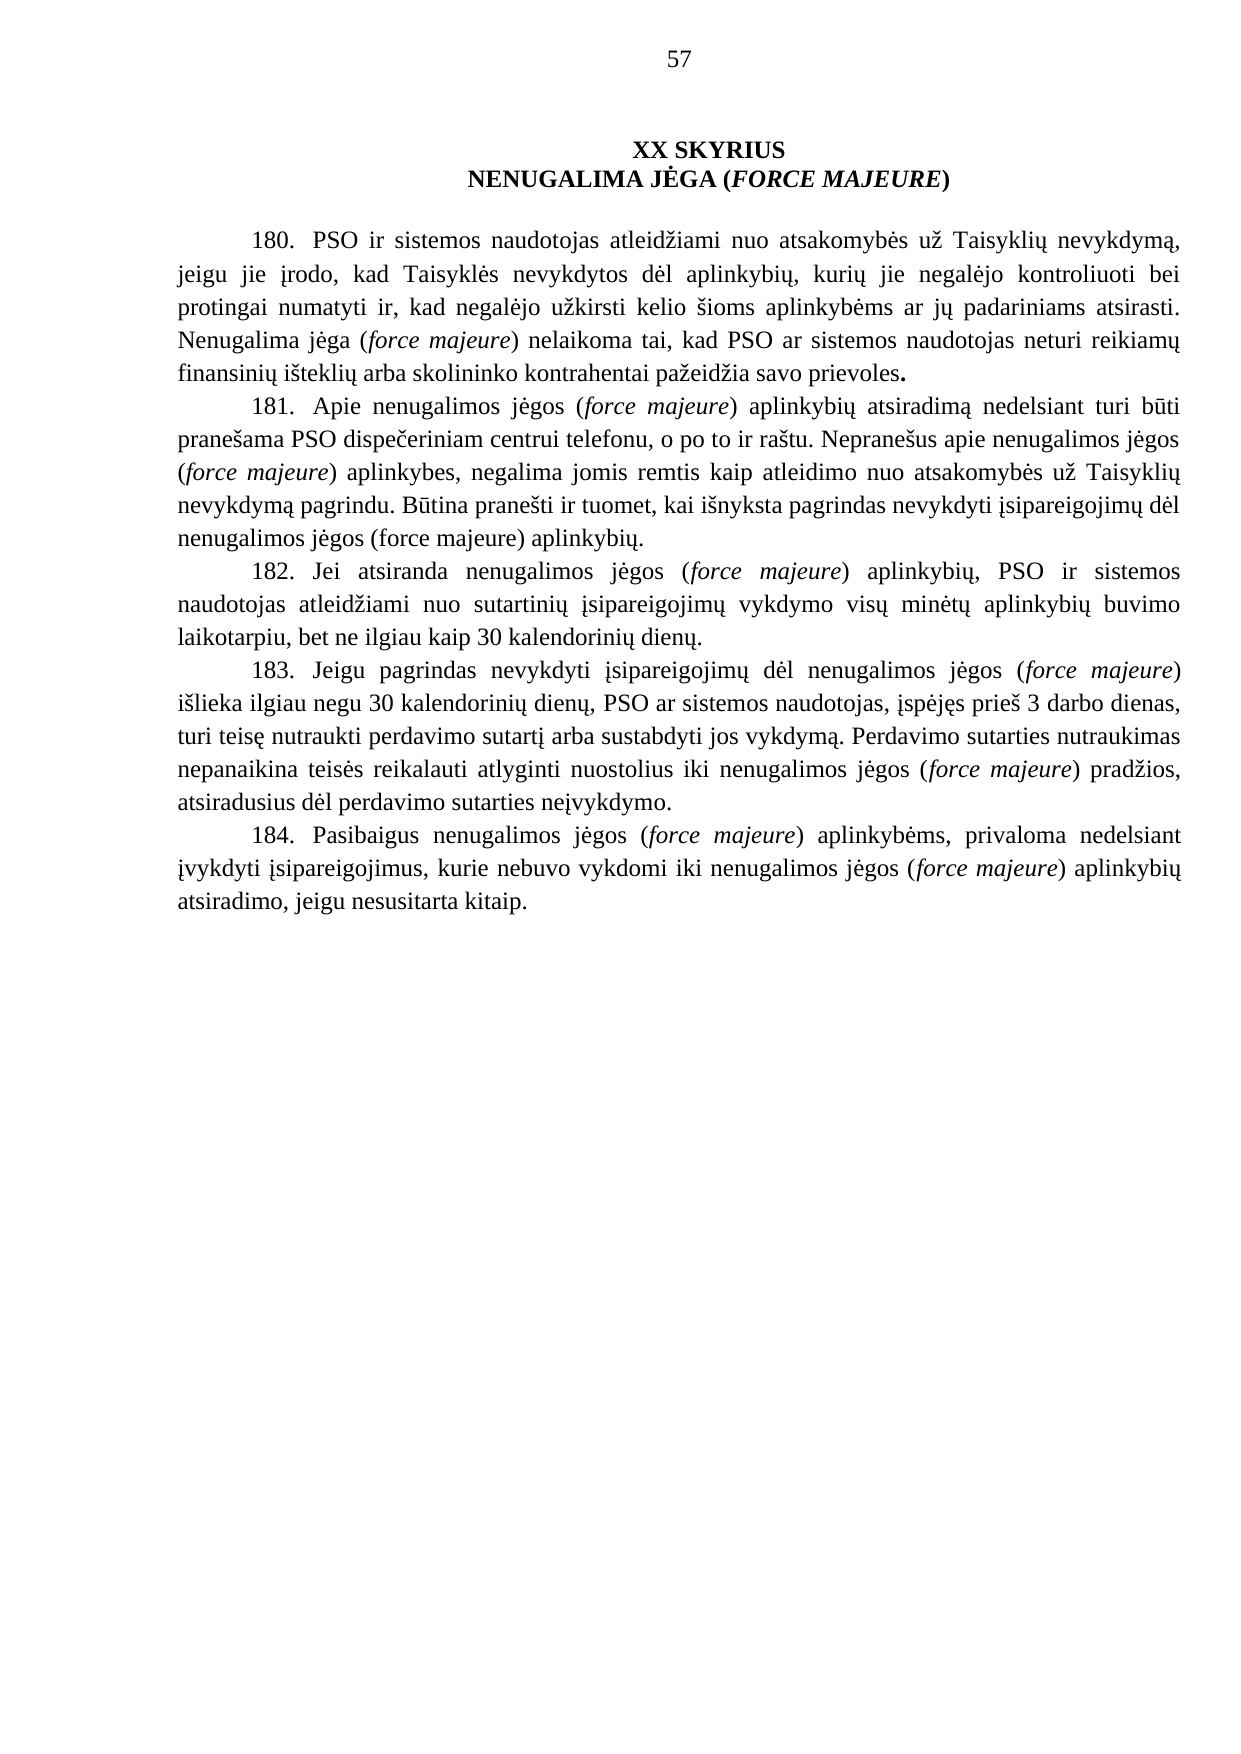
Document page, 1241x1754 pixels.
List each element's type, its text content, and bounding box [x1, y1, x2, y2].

text 182. Jei atsiranda nenugalimos jėgos (force majeure) aplinkybių, PSO ir sistemos naudotojas atleidžiami nuo sutartinių įsipareigojimų vykdymo visų minėtų aplinkybių buvimo laikotarpiu, bet ne ilgiau kaip 30 kalendorinių dienų. [177, 556, 1181, 651]
text NENUGALIMA JĖGA (FORCE MAJEURE) [177, 164, 1181, 193]
text 181. Apie nenugalimos jėgos (force majeure) aplinkybių atsiradimą nedelsiant turi būti pranešama PSO dispečeriniam centrui telefonu, o po to ir raštu. Nepranešus apie nenugalimos jėgos (force majeure) aplinkybes, negalima jomis remtis kaip atleidimo nuo atsakomybės už Taisyklių nevykdymą pagrindu. Būtina pranešti ir tuomet, kai išnyksta pagrindas nevykdyti įsipareigojimų dėl nenugalimos jėgos (force majeure) aplinkybių. [177, 391, 1181, 552]
text XX SKYRIUS [177, 135, 1181, 164]
text 184. Pasibaigus nenugalimos jėgos (force majeure) aplinkybėms, privaloma nedelsiant įvykdyti įsipareigojimus, kurie nebuvo vykdomi iki nenugalimos jėgos (force majeure) aplinkybių atsiradimo, jeigu nesusitarta kitaip. [177, 820, 1181, 915]
text 180. PSO ir sistemos naudotojas atleidžiami nuo atsakomybės už Taisyklių nevykdymą, jeigu jie įrodo, kad Taisyklės nevykdytos dėl aplinkybių, kurių jie negalėjo kontroliuoti bei protingai numatyti ir, kad negalėjo užkirsti kelio šioms aplinkybėms ar jų padariniams atsirasti. Nenugalima jėga (force majeure) nelaikoma tai, kad PSO ar sistemos naudotojas neturi reikiamų finansinių išteklių arba skolininko kontrahentai pažeidžia savo prievoles. [177, 226, 1181, 386]
text 183. Jeigu pagrindas nevykdyti įsipareigojimų dėl nenugalimos jėgos (force majeure) išlieka ilgiau negu 30 kalendorinių dienų, PSO ar sistemos naudotojas, įspėjęs prieš 3 darbo dienas, turi teisę nutraukti perdavimo sutartį arba sustabdyti jos vykdymą. Perdavimo sutarties nutraukimas nepanaikina teisės reikalauti atlyginti nuostolius iki nenugalimos jėgos (force majeure) pradžios, atsiradusius dėl perdavimo sutarties neįvykdymo. [177, 655, 1181, 816]
